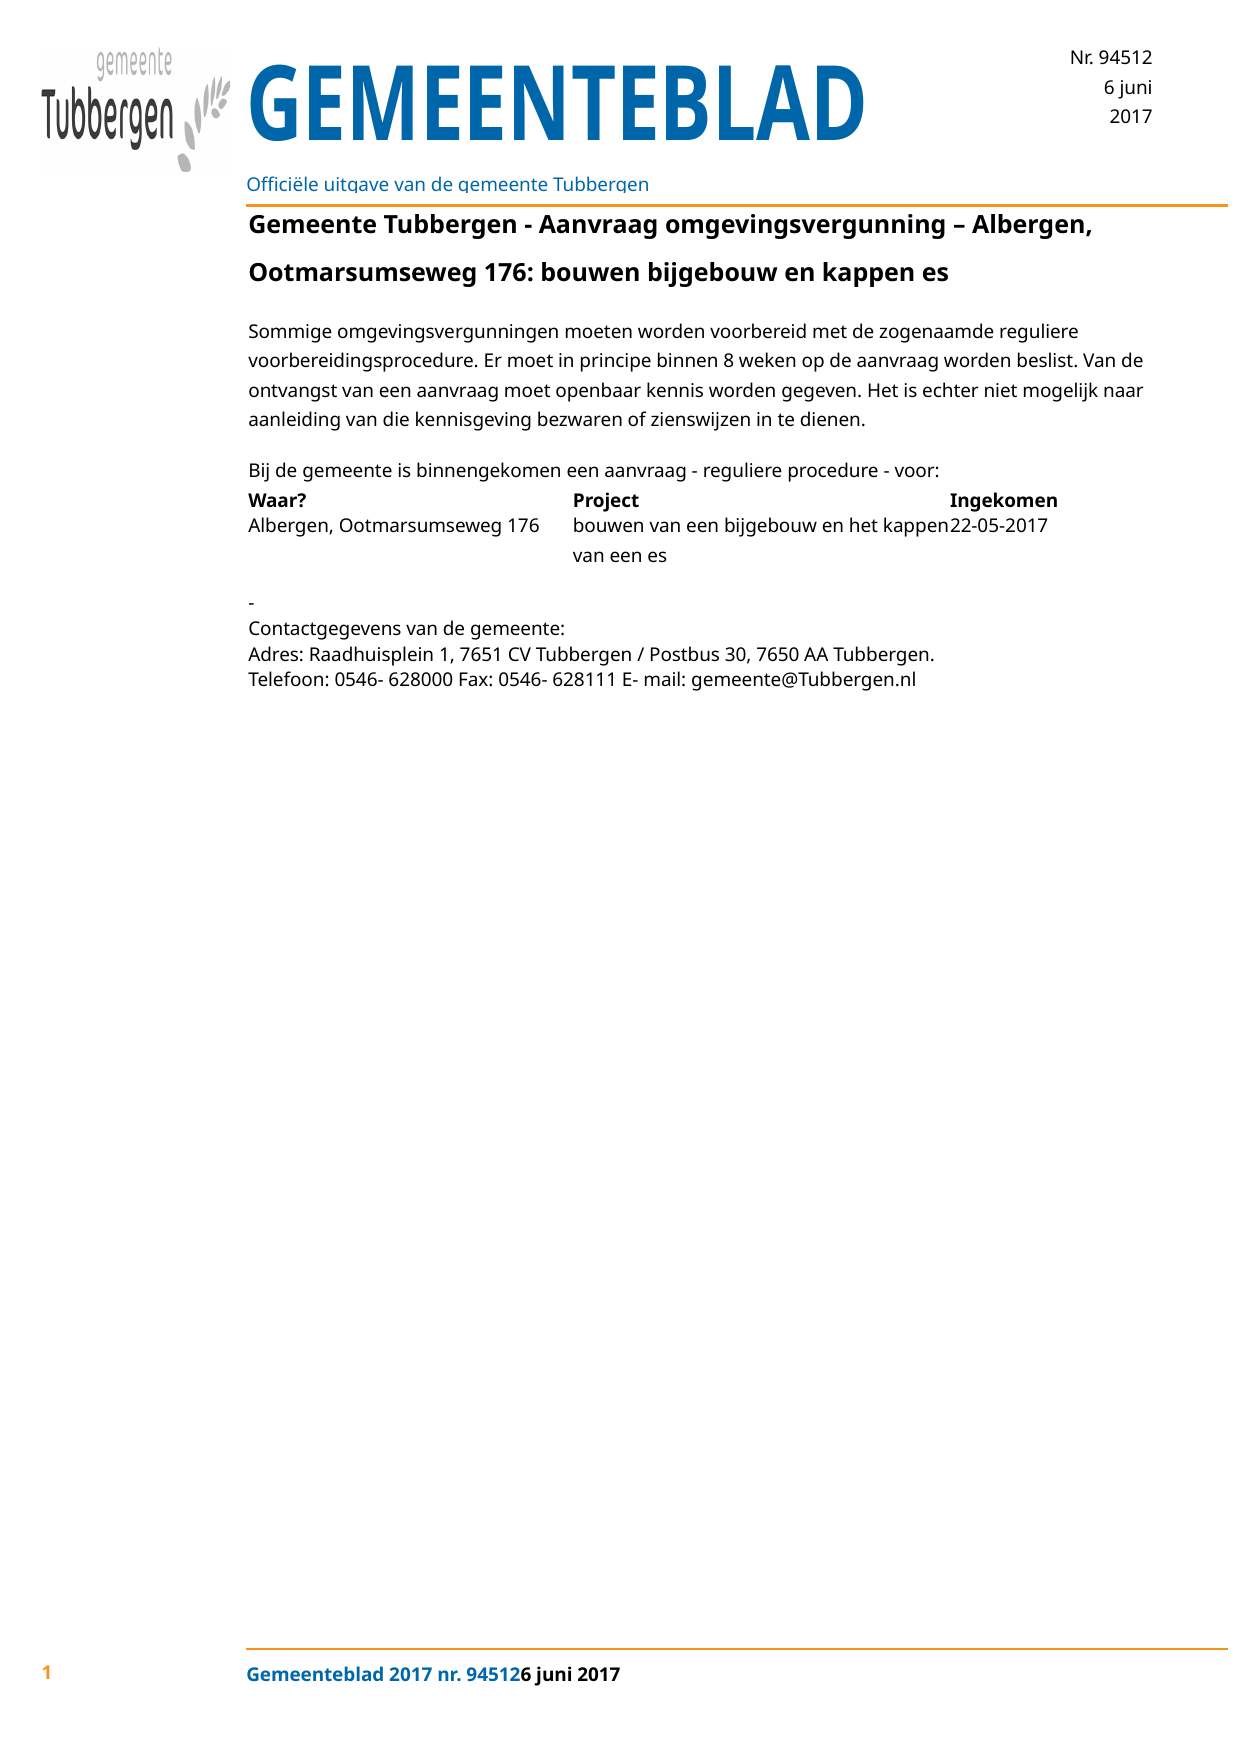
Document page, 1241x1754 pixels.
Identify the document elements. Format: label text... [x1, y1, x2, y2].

text Adres: Raadhuisplein 1, 7651 CV Tubbergen / Postbus 30, 7650 AA Tubbergen. [248, 641, 1152, 666]
table_cell bouwen van een bijgebouw en het kappen van een es [573, 513, 950, 568]
table_header Ingekomen [950, 487, 1152, 512]
text Telefoon: 0546- 628000 Fax: 0546- 628111 E- mail: gemeente@Tubbergen.nl [248, 666, 1152, 692]
text Contactgegevens van de gemeente: [248, 615, 1152, 641]
table_header Waar? [248, 487, 573, 512]
table_cell Albergen, Ootmarsumseweg 176 [248, 513, 573, 568]
text Gemeente Tubbergen - Aanvraag omgevingsvergunning – Albergen, Ootmarsumseweg 176: bouwen bijgebouw en kappen es [248, 207, 1152, 288]
table_cell 22-05-2017 [950, 513, 1152, 568]
text - [248, 589, 1152, 615]
picture [41, 47, 231, 172]
table_header Project [573, 487, 950, 512]
text Sommige omgevingsvergunningen moeten worden voorbereid met de zogenaamde reguliere voorbereidingsprocedure. Er moet in principe binnen 8 weken op de aanvraag worden beslist. Van de ontvangst van een aanvraag moet openbaar kennis worden gegeven. Het is echter niet mogelijk naar aanleiding van die kennisgeving bezwaren of zienswijzen in te dienen. [248, 318, 1152, 432]
text Bij de gemeente is binnengekomen een aanvraag - reguliere procedure - voor: [248, 457, 1152, 483]
